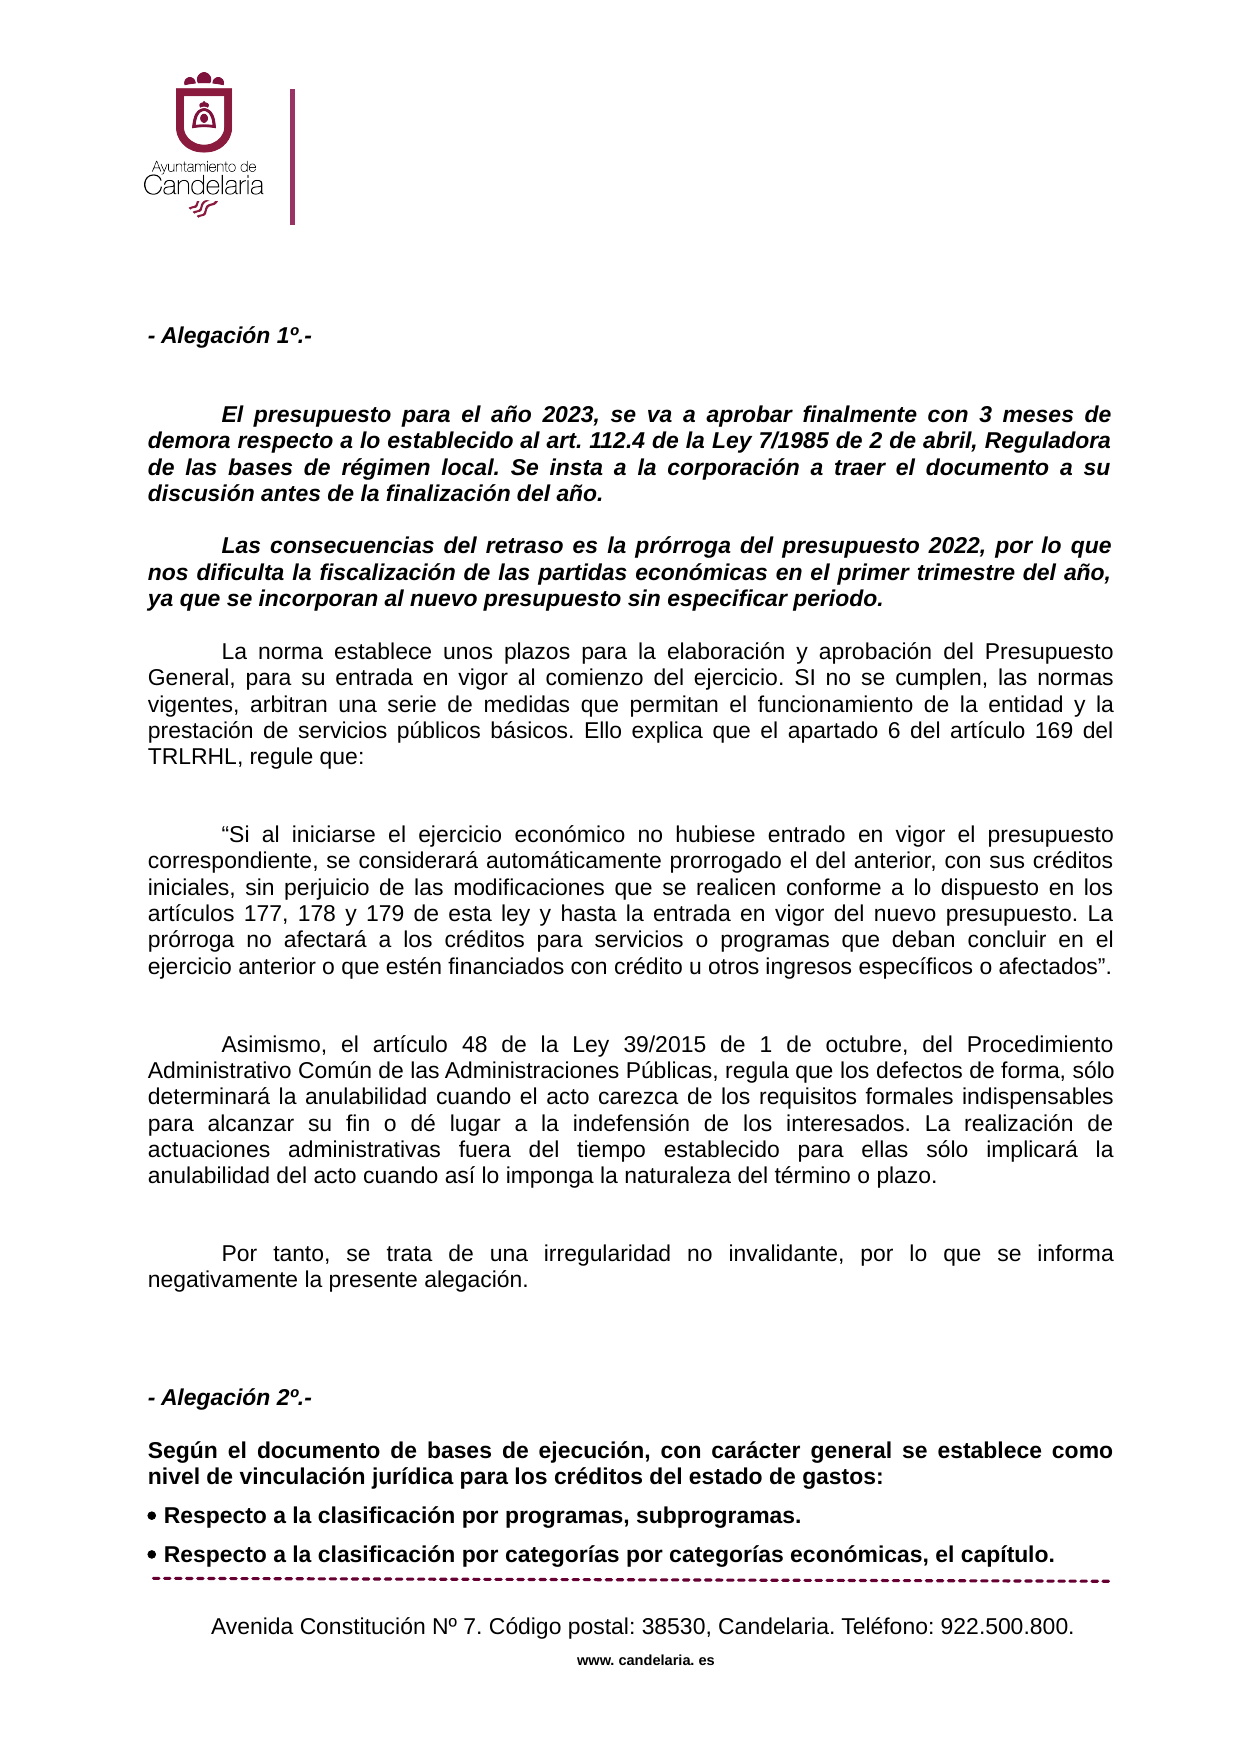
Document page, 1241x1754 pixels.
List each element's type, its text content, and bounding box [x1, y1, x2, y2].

text Asimismo, el artículo 48 de la Ley 39/2015 de 1 de octubre, del Procedimiento Administrativo Común de las Administraciones Públicas, regula que los defectos de forma, sólo determinará la anulabilidad cuando el acto carezca de los requisitos formales indispensables para alcanzar su fin o dé lugar a la indefensión de los interesados. La realización de actuaciones administrativas fuera del tiempo establecido para ellas sólo implicará la anulabilidad del acto cuando así lo imponga la naturaleza del término o plazo. [148, 1031, 1114, 1189]
text  Respecto a la clasificación por programas, subprogramas. [148, 1502, 1114, 1528]
text Las consecuencias del retraso es la prórroga del presupuesto 2022, por lo que nos dificulta la fiscalización de las partidas económicas en el primer trimestre del año, ya que se incorporan al nuevo presupuesto sin especificar periodo. [148, 532, 1114, 612]
text La norma establece unos plazos para la elaboración y aprobación del Presupuesto General, para su entrada en vigor al comienzo del ejercicio. SI no se cumplen, las normas vigentes, arbitran una serie de medidas que permitan el funcionamiento de la entidad y la prestación de servicios públicos básicos. Ello explica que el apartado 6 del artículo 169 del TRLRHL, regule que: [148, 638, 1114, 770]
text - Alegación 2º.- [148, 1384, 1114, 1411]
text Según el documento de bases de ejecución, con carácter general se establece como nivel de vinculación jurídica para los créditos del estado de gastos: [148, 1437, 1114, 1490]
text Por tanto, se trata de una irregularidad no invalidante, por lo que se informa negativamente la presente alegación. [148, 1240, 1114, 1293]
text “Si al iniciarse el ejercicio económico no hubiese entrado en vigor el presupuesto correspondiente, se considerará automáticamente prorrogado el del anterior, con sus créditos iniciales, sin perjuicio de las modificaciones que se realicen conforme a lo dispuesto en los artículos 177, 178 y 179 de esta ley y hasta la entrada en vigor del nuevo presupuesto. La prórroga no afectará a los créditos para servicios o programas que deban concluir en el ejercicio anterior o que estén financiados con crédito u otros ingresos específicos o afectados”. [148, 821, 1114, 979]
text  Respecto a la clasificación por categorías por categorías económicas, el capítulo. [148, 1541, 1114, 1567]
text - Alegación 1º.- [148, 322, 1114, 348]
text El presupuesto para el año 2023, se va a aprobar finalmente con 3 meses de demora respecto a lo establecido al art. 112.4 de la Ley 7/1985 de 2 de abril, Reguladora de las bases de régimen local. Se insta a la corporación a traer el documento a su discusión antes de la finalización del año. [148, 401, 1114, 506]
